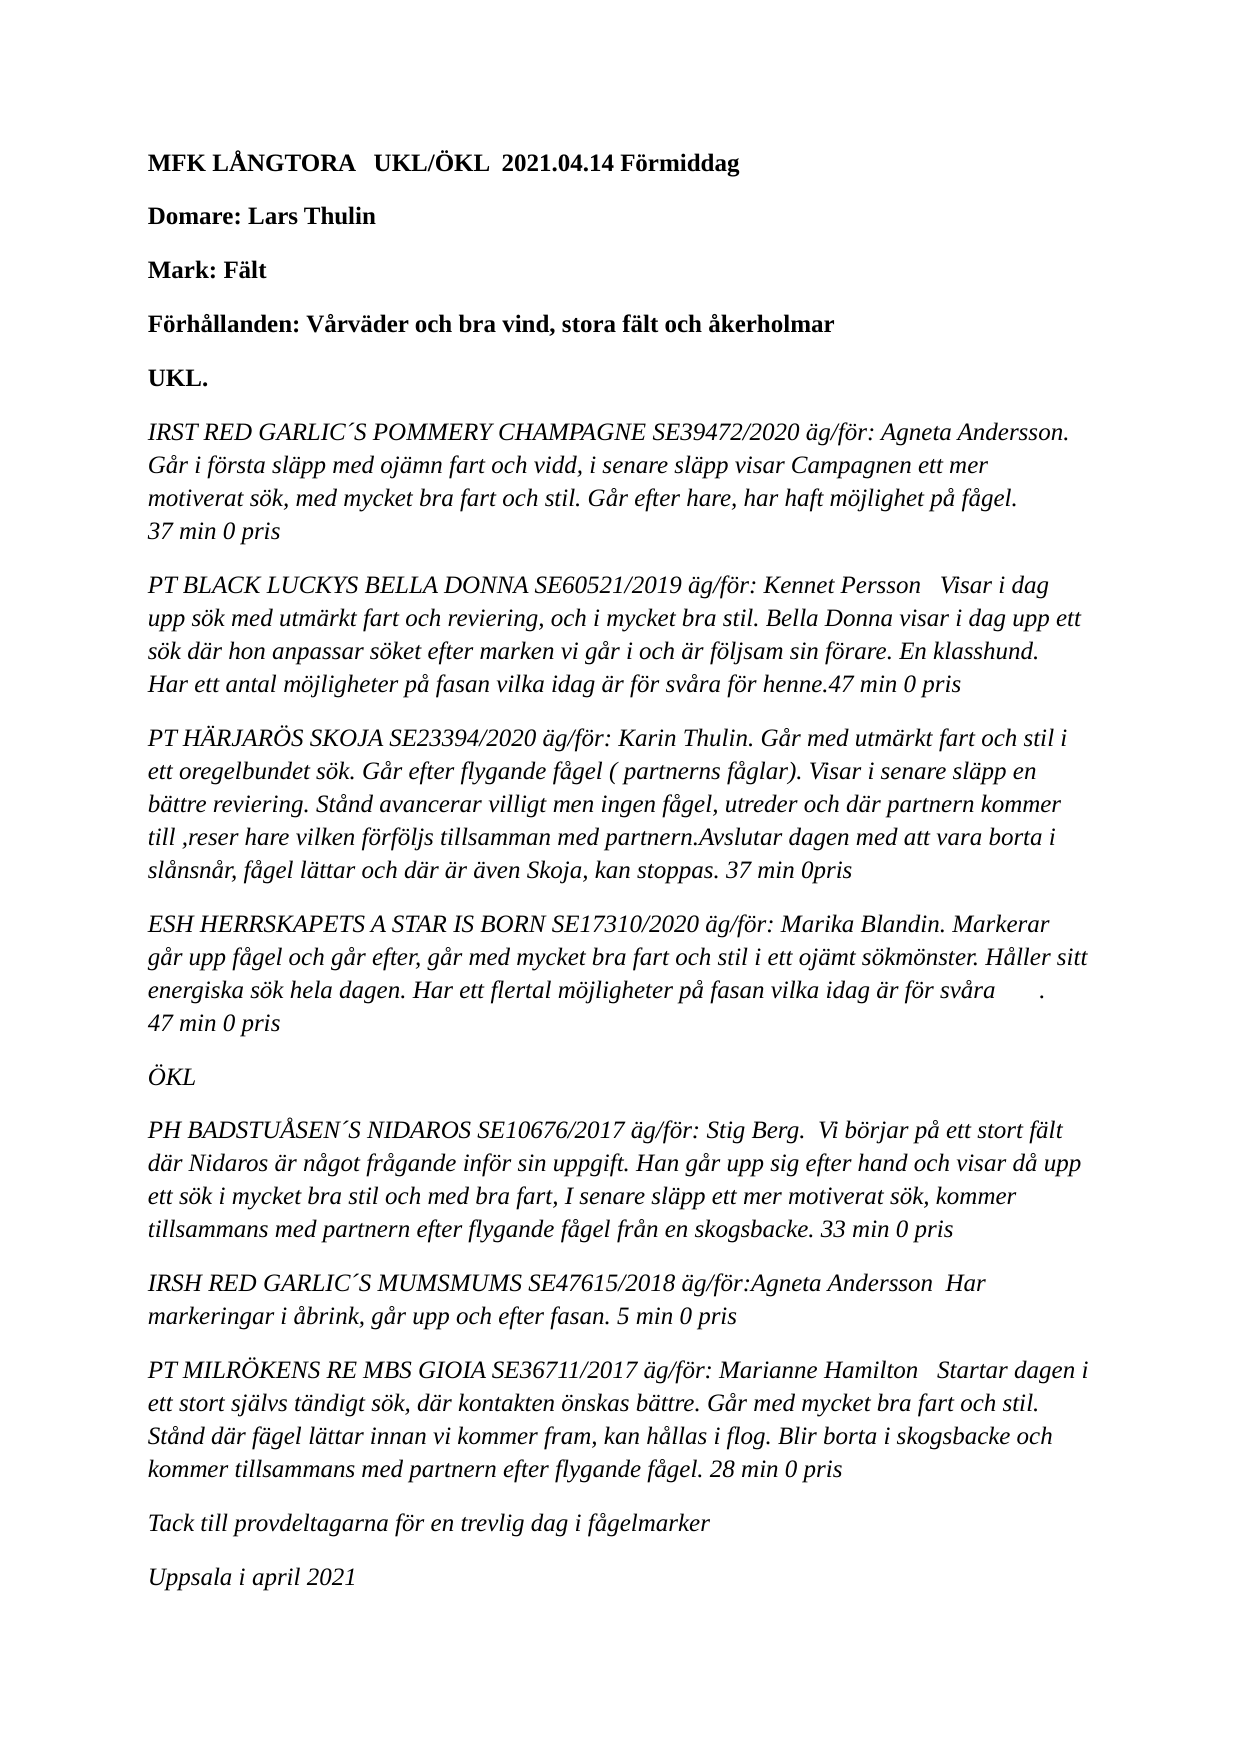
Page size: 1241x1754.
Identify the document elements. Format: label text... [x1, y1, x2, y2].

text PT HÄRJARÖS SKOJA SE23394/2020 äg/för: Karin Thulin. Går med utmärkt fart och stil i ett oregelbundet sök. Går efter flygande fågel ( partnerns fåglar). Visar i senare släpp en bättre reviering. Stånd avancerar villigt men ingen fågel, utreder och där partnern kommer till ,reser hare vilken förföljs tillsamman med partnern.Avslutar dagen med att vara borta i slånsnår, fågel lättar och där är även Skoja, kan stoppas. 37 min 0pris [148, 723, 1093, 883]
text Förhållanden: Vårväder och bra vind, stora fält och åkerholmar [148, 309, 1093, 338]
text Mark: Fält [148, 255, 1093, 284]
text PH BADSTUÅSEN´S NIDAROS SE10676/2017 äg/för: Stig Berg. Vi börjar på ett stort fält där Nidaros är något frågande inför sin uppgift. Han går upp sig efter hand och visar då upp ett sök i mycket bra stil och med bra fart, I senare släpp ett mer motiverat sök, kommer tillsammans med partnern efter flygande fågel från en skogsbacke. 33 min 0 pris [148, 1115, 1093, 1243]
text ESH HERRSKAPETS A STAR IS BORN SE17310/2020 äg/för: Marika Blandin. Markerar går upp fågel och går efter, går med mycket bra fart och stil i ett ojämt sökmönster. Håller sitt energiska sök hela dagen. Har ett flertal möjligheter på fasan vilka idag är för svåra . 47 min 0 pris [148, 909, 1093, 1036]
text IRSH RED GARLIC´S MUMSMUMS SE47615/2018 äg/för:Agneta Andersson Har markeringar i åbrink, går upp och efter fasan. 5 min 0 pris [148, 1268, 1093, 1330]
text PT MILRÖKENS RE MBS GIOIA SE36711/2017 äg/för: Marianne Hamilton Startar dagen i ett stort självs tändigt sök, där kontakten önskas bättre. Går med mycket bra fart och stil. Stånd där fägel lättar innan vi kommer fram, kan hållas i flog. Blir borta i skogsbacke och kommer tillsammans med partnern efter flygande fågel. 28 min 0 pris [148, 1355, 1093, 1483]
text Uppsala i april 2021 [148, 1562, 1093, 1591]
text IRST RED GARLIC´S POMMERY CHAMPAGNE SE39472/2020 äg/för: Agneta Andersson. Går i första släpp med ojämn fart och vidd, i senare släpp visar Campagnen ett mer motiverat sök, med mycket bra fart och stil. Går efter hare, har haft möjlighet på fågel. 37 min 0 pris [148, 417, 1093, 545]
text Domare: Lars Thulin [148, 201, 1093, 230]
text PT BLACK LUCKYS BELLA DONNA SE60521/2019 äg/för: Kennet Persson Visar i dag upp sök med utmärkt fart och reviering, och i mycket bra stil. Bella Donna visar i dag upp ett sök där hon anpassar söket efter marken vi går i och är följsam sin förare. En klasshund. Har ett antal möjligheter på fasan vilka idag är för svåra för henne.47 min 0 pris [148, 570, 1093, 698]
text ÖKL [148, 1062, 1093, 1090]
text Tack till provdeltagarna för en trevlig dag i fågelmarker [148, 1508, 1093, 1537]
text UKL. [148, 363, 1093, 392]
text MFK LÅNGTORA UKL/ÖKL 2021.04.14 Förmiddag [148, 148, 1093, 176]
